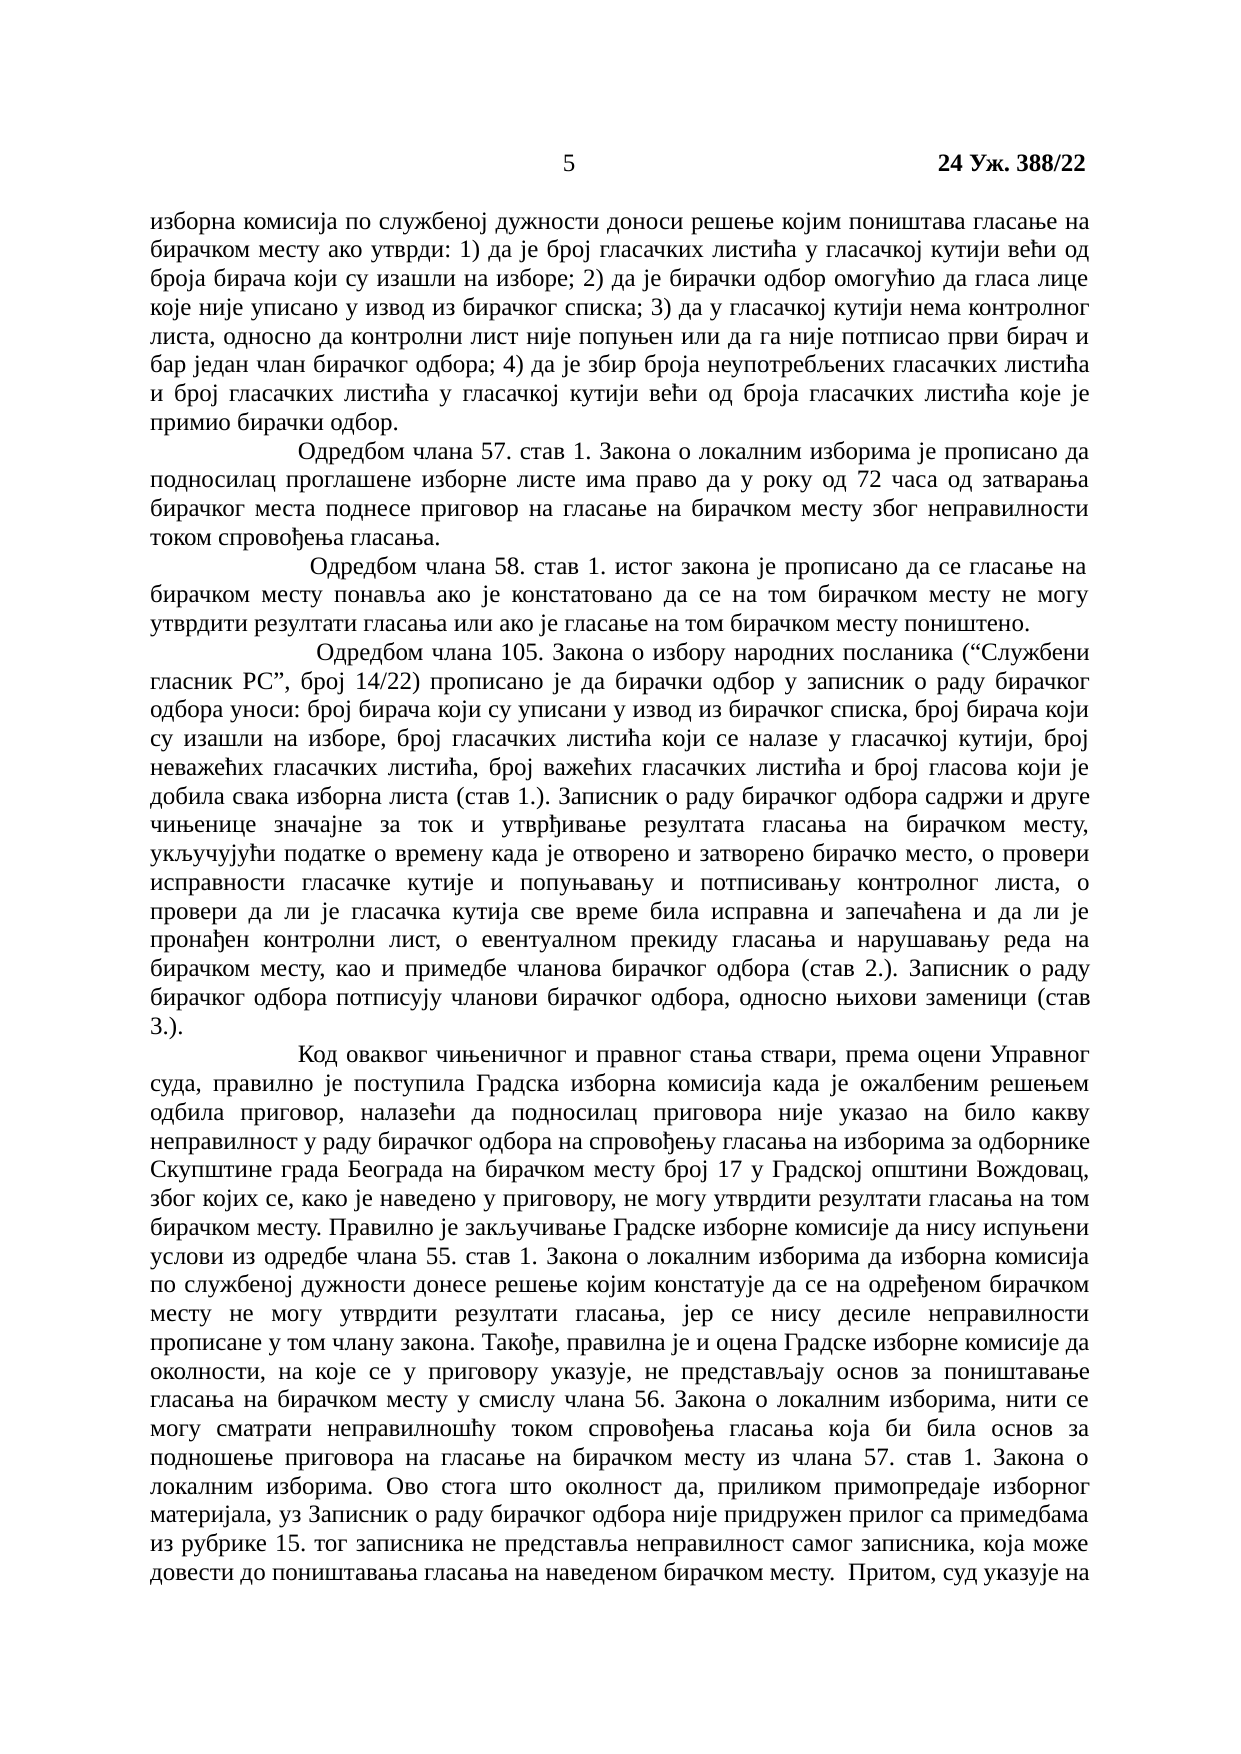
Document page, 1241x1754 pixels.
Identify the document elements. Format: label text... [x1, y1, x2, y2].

text Одредбом члана 58. став 1. истог закона је прописано да се гласање на бирачком месту понавља ако је констатовано да се на том бирачком месту не могу утврдити резултати гласања или ако је гласање на том бирачком месту поништено. [150, 551, 1091, 637]
text изборна комисија по службеној дужности доноси решење којим поништава гласање на бирачком месту ако утврди: 1) да је број гласачких листића у гласачкој кутији већи од броја бирача који су изашли на изборе; 2) да је бирачки одбор омогућио да гласа лице које није уписано у извод из бирачког списка; 3) да у гласачкој кутији нема контролног листа, односно да контролни лист није попуњен или да га није потписао први бирач и бар један члан бирачког одбора; 4) да је збир броја неупотребљених гласачких листића и број гласачких листића у гласачкој кутији већи од броја гласачких листића које је примио бирачки одбор. [150, 206, 1091, 436]
text Одредбом члана 57. став 1. Закона о локалним изборима је прописано да подносилац проглашене изборне листе има право да у року од 72 часа од затварања бирачког места поднесе приговор на гласање на бирачком месту због неправилности током спровођења гласања. [150, 436, 1091, 551]
text Код оваквог чињеничног и правног стања ствари, према оцени Управног суда, правилно је поступила Градска изборна комисија када је ожалбеним решењем одбила приговор, налазећи да подносилац приговора није указао на било какву неправилност у раду бирачког одбора на спровођењу гласања на изборима за одборнике Скупштине града Београда на бирачком месту број 17 у Градској општини Вождовац, због којих се, како је наведено у приговору, не могу утврдити резултати гласања на том бирачком месту. Правилно је закључивање Градске изборне комисије да нису испуњени услови из одредбе члана 55. став 1. Закона о локалним изборима да изборна комисија по службеној дужности донесе решење којим констатује да се на одређеном бирачком месту не могу утврдити резултати гласања, јер се нису десиле неправилности прописане у том члану закона. Такође, правилна је и оцена Градске изборне комисије да околности, на које се у приговору указује, не представљају основ за поништавање гласања на бирачком месту у смислу члана 56. Закона о локалним изборима, нити се могу сматрати неправилношћу током спровођења гласања којa би била основ за подношење приговора на гласање на бирачком месту из члана 57. став 1. Закона о локалним изборима. Ово стога што околност да, приликом примопредаје изборног материјала, уз Записник о раду бирачког одбора није придружен прилог са примедбама из рубрике 15. тог записника не представља неправилност самог записника, која може довести до поништавања гласања на наведеном бирачком месту. Притом, суд указује на [150, 1039, 1091, 1586]
text Одредбом члана 105. Закона о избору народних посланика (“Службени гласник РС”, број 14/22) прописано је да бирачки одбор у записник о раду бирачког одбора уноси: број бирача који су уписани у извод из бирачког списка, број бирача који су изашли на изборе, број гласачких листића који се налазе у гласачкој кутији, број неважећих гласачких листића, број важећих гласачких листића и број гласова који је добила свака изборна листа (став 1.). Записник о раду бирачког одбора садржи и друге чињенице значајне за ток и утврђивање резултата гласања на бирачком месту, укључујући податке о времену када је отворено и затворено бирачко место, о провери исправности гласачке кутије и попуњавању и потписивању контролног листа, о провери да ли је гласачка кутија све време била исправна и запечаћена и да ли је пронађен контролни лист, о евентуалном прекиду гласања и нарушавању реда на бирачком месту, као и примедбе чланова бирачког одбора (став 2.). Записник о раду бирачког одбора потписују чланови бирачког одбора, односно њихови заменици (став 3.). [150, 637, 1091, 1039]
